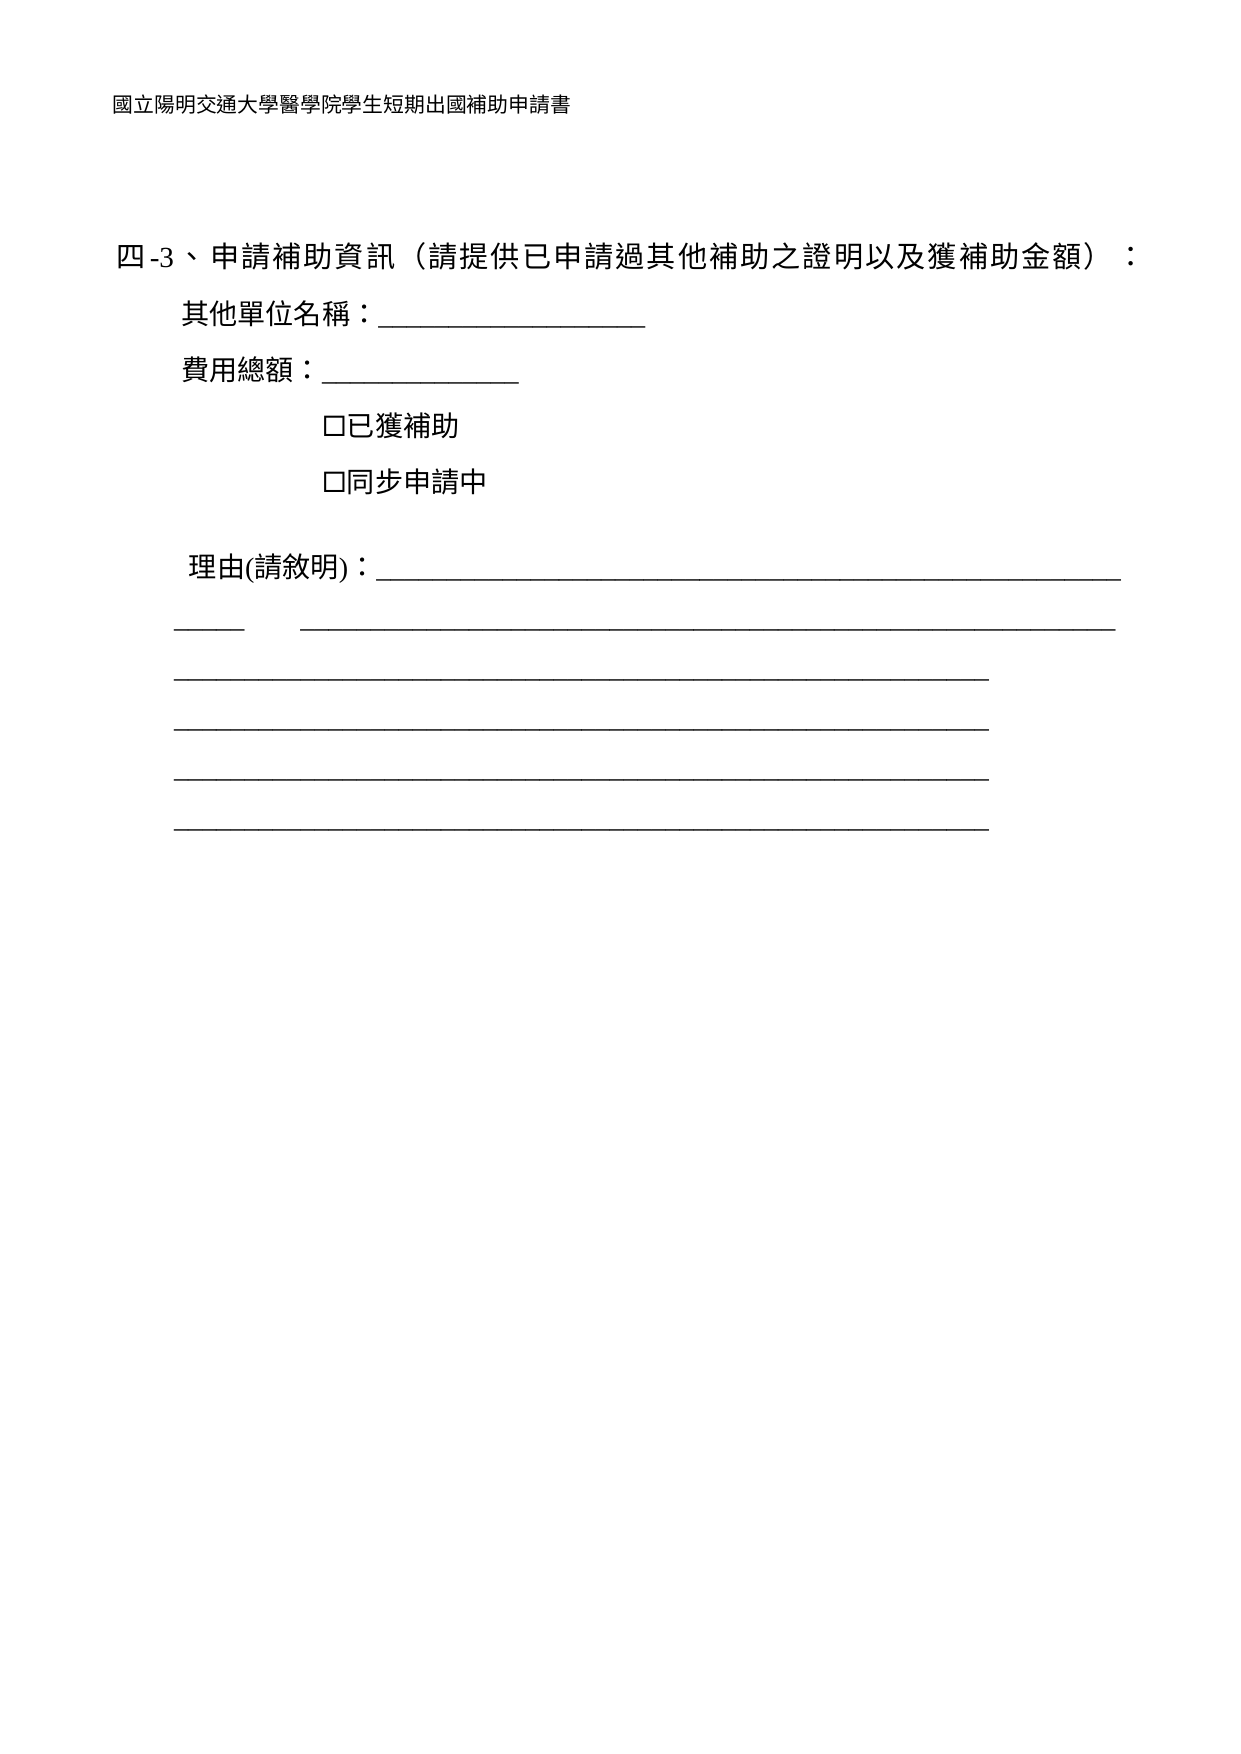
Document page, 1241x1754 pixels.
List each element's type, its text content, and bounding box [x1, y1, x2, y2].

text __________________________________________________________ [174, 638, 1125, 688]
text 理由(請敘明)：__________________________________________________________ __________________________________________________________ [174, 538, 1125, 638]
text __________________________________________________________ [174, 688, 1125, 738]
text 同步申請中 [115, 463, 1234, 500]
text __________________________________________________________ [174, 738, 1125, 788]
text 費用總額：______________ [115, 350, 1234, 388]
text 四-3、申請補助資訊（請提供已申請過其他補助之證明以及獲補助金額）： [115, 213, 1125, 275]
text 已獲補助 [115, 407, 1234, 444]
text 其他單位名稱：___________________ [115, 294, 1234, 332]
text __________________________________________________________ [174, 788, 1125, 838]
